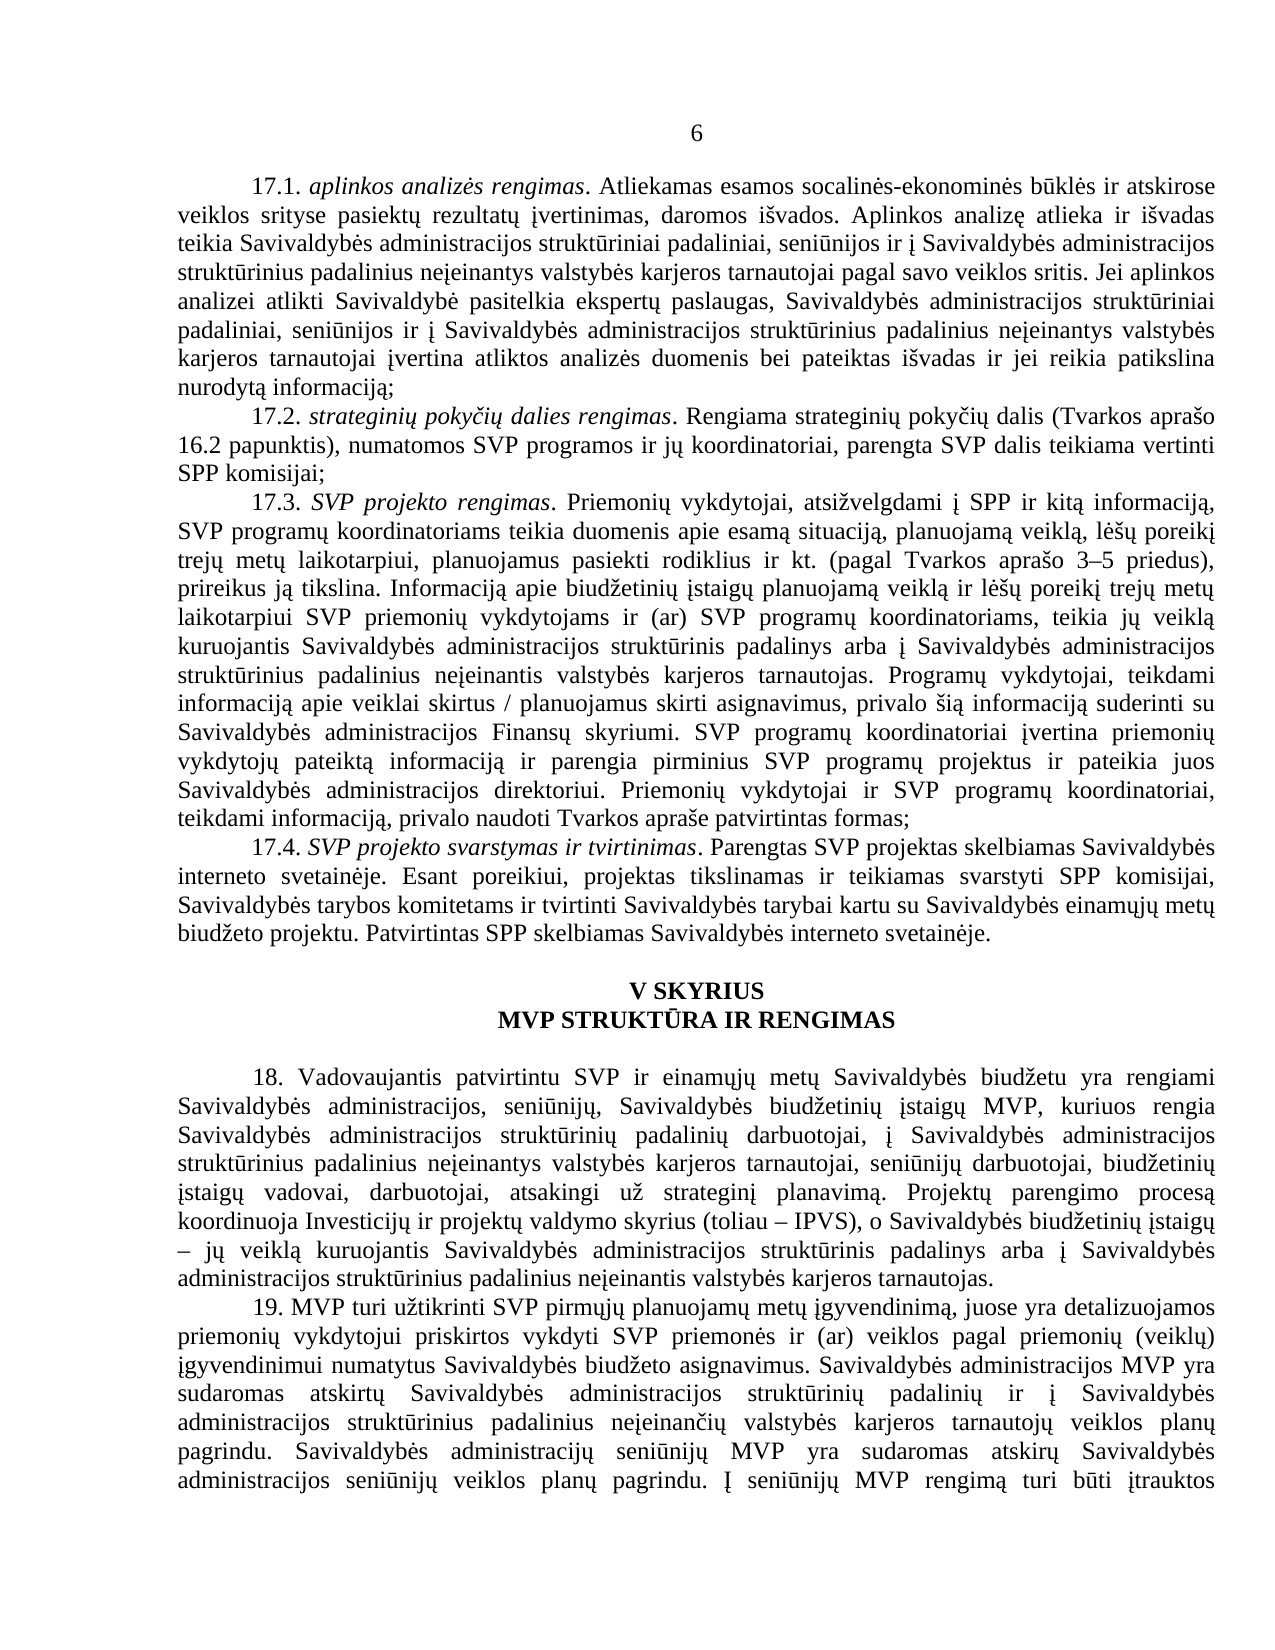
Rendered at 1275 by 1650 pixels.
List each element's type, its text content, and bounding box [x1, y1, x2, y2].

text 18. Vadovaujantis patvirtintu SVP ir einamųjų metų Savivaldybės biudžetu yra rengiami Savivaldybės administracijos, seniūnijų, Savivaldybės biudžetinių įstaigų MVP, kuriuos rengia Savivaldybės administracijos struktūrinių padalinių darbuotojai, į Savivaldybės administracijos struktūrinius padalinius neįeinantys valstybės karjeros tarnautojai, seniūnijų darbuotojai, biudžetinių įstaigų vadovai, darbuotojai, atsakingi už strateginį planavimą. Projektų parengimo procesą koordinuoja Investicijų ir projektų valdymo skyrius (toliau – IPVS), o Savivaldybės biudžetinių įstaigų – jų veiklą kuruojantis Savivaldybės administracijos struktūrinis padalinys arba į Savivaldybės administracijos struktūrinius padalinius neįeinantis valstybės karjeros tarnautojas. [177, 1062, 1216, 1292]
text 17.3. SVP projekto rengimas. Priemonių vykdytojai, atsižvelgdami į SPP ir kitą informaciją, SVP programų koordinatoriams teikia duomenis apie esamą situaciją, planuojamą veiklą, lėšų poreikį trejų metų laikotarpiui, planuojamus pasiekti rodiklius ir kt. (pagal Tvarkos aprašo 3–5 priedus), prireikus ją tikslina. Informaciją apie biudžetinių įstaigų planuojamą veiklą ir lėšų poreikį trejų metų laikotarpiui SVP priemonių vykdytojams ir (ar) SVP programų koordinatoriams, teikia jų veiklą kuruojantis Savivaldybės administracijos struktūrinis padalinys arba į Savivaldybės administracijos struktūrinius padalinius neįeinantis valstybės karjeros tarnautojas. Programų vykdytojai, teikdami informaciją apie veiklai skirtus / planuojamus skirti asignavimus, privalo šią informaciją suderinti su Savivaldybės administracijos Finansų skyriumi. SVP programų koordinatoriai įvertina priemonių vykdytojų pateiktą informaciją ir parengia pirminius SVP programų projektus ir pateikia juos Savivaldybės administracijos direktoriui. Priemonių vykdytojai ir SVP programų koordinatoriai, teikdami informaciją, privalo naudoti Tvarkos apraše patvirtintas formas; [177, 487, 1216, 832]
text 17.4. SVP projekto svarstymas ir tvirtinimas. Parengtas SVP projektas skelbiamas Savivaldybės interneto svetainėje. Esant poreikiui, projektas tikslinamas ir teikiamas svarstyti SPP komisijai, Savivaldybės tarybos komitetams ir tvirtinti Savivaldybės tarybai kartu su Savivaldybės einamųjų metų biudžeto projektu. Patvirtintas SPP skelbiamas Savivaldybės interneto svetainėje. [177, 832, 1216, 947]
text 17.2. strateginių pokyčių dalies rengimas. Rengiama strateginių pokyčių dalis (Tvarkos aprašo 16.2 papunktis), numatomos SVP programos ir jų koordinatoriai, parengta SVP dalis teikiama vertinti SPP komisijai; [177, 401, 1216, 487]
text 17.1. aplinkos analizės rengimas. Atliekamas esamos socalinės-ekonominės būklės ir atskirose veiklos srityse pasiektų rezultatų įvertinimas, daromos išvados. Aplinkos analizę atlieka ir išvadas teikia Savivaldybės administracijos struktūriniai padaliniai, seniūnijos ir į Savivaldybės administracijos struktūrinius padalinius neįeinantys valstybės karjeros tarnautojai pagal savo veiklos sritis. Jei aplinkos analizei atlikti Savivaldybė pasitelkia ekspertų paslaugas, Savivaldybės administracijos struktūriniai padaliniai, seniūnijos ir į Savivaldybės administracijos struktūrinius padalinius neįeinantys valstybės karjeros tarnautojai įvertina atliktos analizės duomenis bei pateiktas išvadas ir jei reikia patikslina nurodytą informaciją; [177, 171, 1216, 401]
text 19. MVP turi užtikrinti SVP pirmųjų planuojamų metų įgyvendinimą, juose yra detalizuojamos priemonių vykdytojui priskirtos vykdyti SVP priemonės ir (ar) veiklos pagal priemonių (veiklų) įgyvendinimui numatytus Savivaldybės biudžeto asignavimus. Savivaldybės administracijos MVP yra sudaromas atskirtų Savivaldybės administracijos struktūrinių padalinių ir į Savivaldybės administracijos struktūrinius padalinius neįeinančių valstybės karjeros tarnautojų veiklos planų pagrindu. Savivaldybės administracijų seniūnijų MVP yra sudaromas atskirų Savivaldybės administracijos seniūnijų veiklos planų pagrindu. Į seniūnijų MVP rengimą turi būti įtrauktos [177, 1292, 1216, 1493]
text MVP STRUKTŪRA IR RENGIMAS [177, 1005, 1216, 1033]
text V SKYRIUS [177, 976, 1216, 1005]
